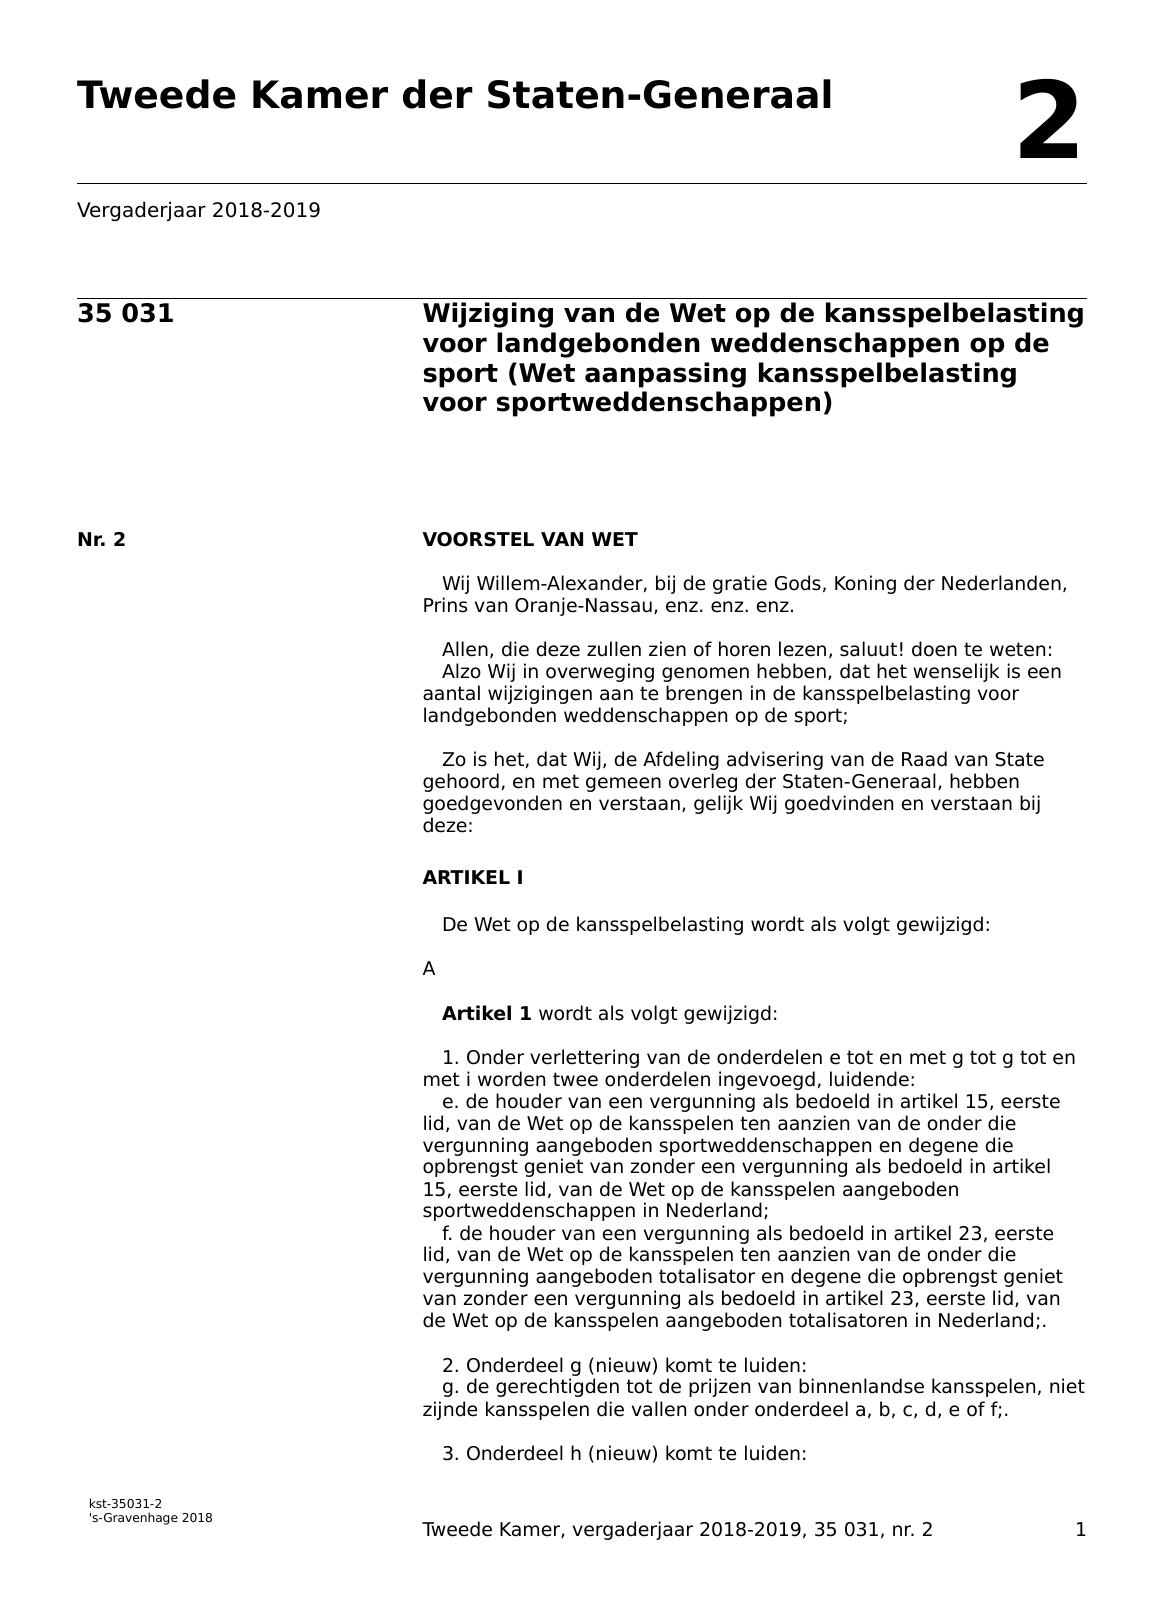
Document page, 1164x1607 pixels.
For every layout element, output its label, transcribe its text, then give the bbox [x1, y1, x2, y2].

text Allen, die deze zullen zien of horen lezen, saluut! doen te weten: [422, 639, 1087, 661]
text 3. Onderdeel h (nieuw) komt te luiden: [422, 1443, 1087, 1464]
text Alzo Wij in overweging genomen hebben, dat het wenselijk is een aantal wijzigingen aan te brengen in de kansspelbelasting voor landgebonden weddenschappen op de sport; [422, 661, 1087, 727]
subtitle ARTIKEL I [422, 867, 1087, 889]
text 2. Onderdeel g (nieuw) komt te luiden: [422, 1354, 1087, 1376]
text 's-Gravenhage 2018 [88, 1511, 323, 1525]
text Wij Willem-Alexander, bij de gratie Gods, Koning der Nederlanden, Prins van Oranje-Nassau, enz. enz. enz. [422, 573, 1087, 617]
text Artikel 1 wordt als volgt gewijzigd: [422, 1002, 1087, 1024]
table_cell Vergaderjaar 2018-2019 [77, 184, 1087, 298]
text e. de houder van een vergunning als bedoeld in artikel 15, eerste lid, van de Wet op de kansspelen ten aanzien van de onder die vergunning aangeboden sportweddenschappen en degene die opbrengst geniet van zonder een vergunning als bedoeld in artikel 15, eerste lid, van de Wet op de kansspelen aangeboden sportweddenschappen in Nederland; [422, 1091, 1087, 1222]
text Zo is het, dat Wij, de Afdeling advisering van de Raad van State gehoord, en met gemeen overleg der Staten-Generaal, hebben goedgevonden en verstaan, gelijk Wij goedvinden en verstaan bij deze: [422, 749, 1087, 837]
subtitle Nr. 2 VOORSTEL VAN WET [77, 529, 1087, 551]
text A [422, 958, 1087, 980]
table_header Tweede Kamer der Staten-Generaal [77, 59, 886, 183]
table_header 2 [886, 59, 1087, 183]
subtitle 35 031 Wijziging van de Wet op de kansspelbelasting voor landgebonden weddenschappen op de sport (Wet aanpassing kansspelbelasting voor sportweddenschappen) [77, 299, 1087, 418]
text g. de gerechtigden tot de prijzen van binnenlandse kansspelen, niet zijnde kansspelen die vallen onder onderdeel a, b, c, d, e of f;. [422, 1376, 1087, 1420]
text 1. Onder verlettering van de onderdelen e tot en met g tot g tot en met i worden twee onderdelen ingevoegd, luidende: [422, 1047, 1087, 1091]
text f. de houder van een vergunning als bedoeld in artikel 23, eerste lid, van de Wet op de kansspelen ten aanzien van de onder die vergunning aangeboden totalisator en degene die opbrengst geniet van zonder een vergunning als bedoeld in artikel 23, eerste lid, van de Wet op de kansspelen aangeboden totalisatoren in Nederland;. [422, 1222, 1087, 1332]
text kst-35031-2 [88, 1497, 323, 1511]
text De Wet op de kansspelbelasting wordt als volgt gewijzigd: [422, 914, 1087, 936]
